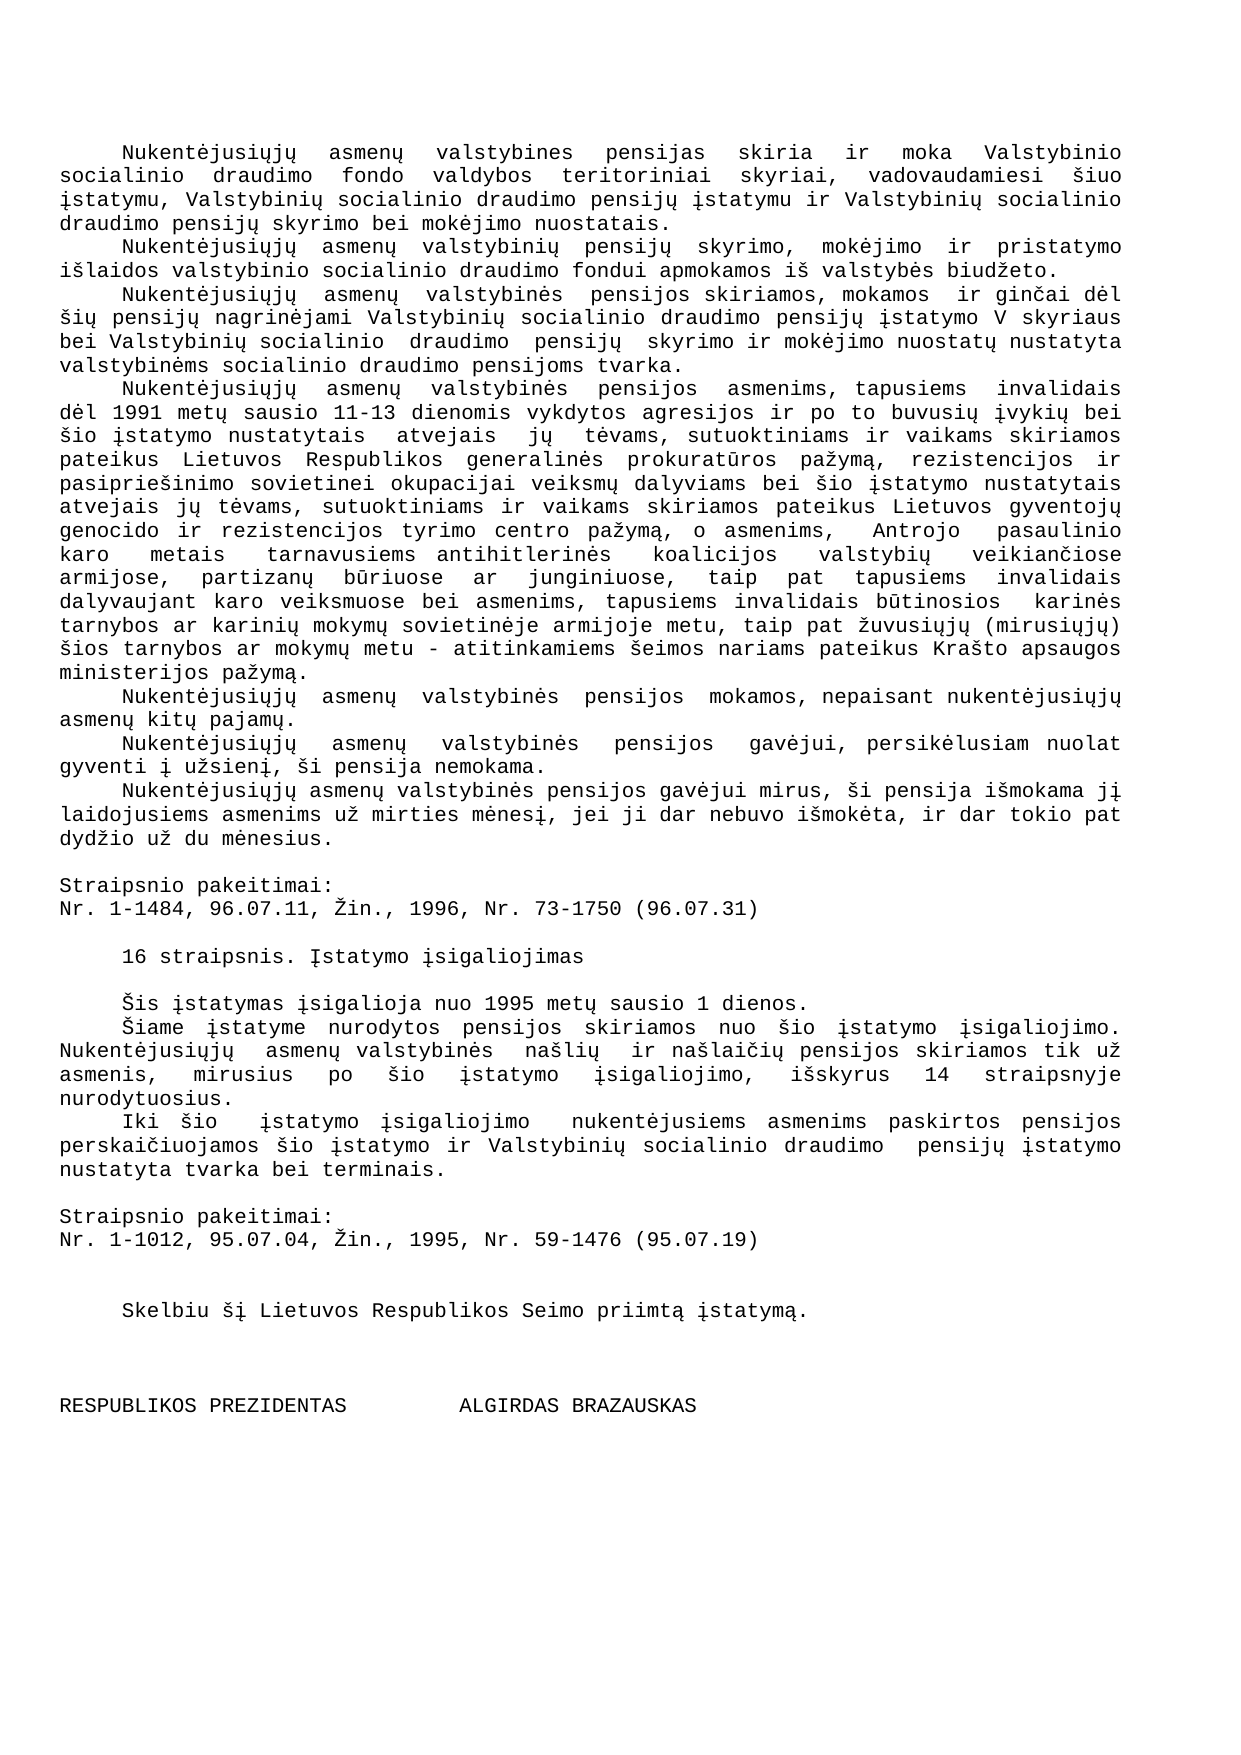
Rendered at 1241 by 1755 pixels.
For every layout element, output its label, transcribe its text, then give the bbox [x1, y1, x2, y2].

text Nukentėjusiųjų asmenų valstybinių pensijų skyrimo, mokėjimo ir pristatymo išlaidos valstybinio socialinio draudimo fondui apmokamos iš valstybės biudžeto. [59, 236, 1122, 284]
text Straipsnio pakeitimai: [59, 875, 1122, 898]
text 16 straipsnis. Įstatymo įsigaliojimas [59, 946, 1122, 969]
text Iki šio įstatymo įsigaliojimo nukentėjusiems asmenims paskirtos pensijos perskaičiuojamos šio įstatymo ir Valstybinių socialinio draudimo pensijų įstatymo nustatyta tvarka bei terminais. [59, 1111, 1122, 1182]
text Skelbiu šį Lietuvos Respublikos Seimo priimtą įstatymą. [59, 1300, 1122, 1324]
text Šiame įstatyme nurodytos pensijos skiriamos nuo šio įstatymo įsigaliojimo. Nukentėjusiųjų asmenų valstybinės našlių ir našlaičių pensijos skiriamos tik už asmenis, mirusius po šio įstatymo įsigaliojimo, išskyrus 14 straipsnyje nurodytuosius. [59, 1017, 1122, 1111]
text Šis įstatymas įsigalioja nuo 1995 metų sausio 1 dienos. [59, 993, 1122, 1017]
text Nukentėjusiųjų asmenų valstybinės pensijos skiriamos, mokamos ir ginčai dėl šių pensijų nagrinėjami Valstybinių socialinio draudimo pensijų įstatymo V skyriaus bei Valstybinių socialinio draudimo pensijų skyrimo ir mokėjimo nuostatų nustatyta valstybinėms socialinio draudimo pensijoms tvarka. [59, 284, 1122, 378]
text Nr. 1-1012, 95.07.04, Žin., 1995, Nr. 59-1476 (95.07.19) [59, 1229, 1122, 1253]
text Nukentėjusiųjų asmenų valstybinės pensijos gavėjui, persikėlusiam nuolat gyventi į užsienį, ši pensija nemokama. [59, 733, 1122, 780]
text RESPUBLIKOS PREZIDENTAS ALGIRDAS BRAZAUSKAS [59, 1395, 1122, 1419]
text Nr. 1-1484, 96.07.11, Žin., 1996, Nr. 73-1750 (96.07.31) [59, 898, 1122, 922]
text Nukentėjusiųjų asmenų valstybinės pensijos mokamos, nepaisant nukentėjusiųjų asmenų kitų pajamų. [59, 686, 1122, 733]
text Nukentėjusiųjų asmenų valstybines pensijas skiria ir moka Valstybinio socialinio draudimo fondo valdybos teritoriniai skyriai, vadovaudamiesi šiuo įstatymu, Valstybinių socialinio draudimo pensijų įstatymu ir Valstybinių socialinio draudimo pensijų skyrimo bei mokėjimo nuostatais. [59, 142, 1122, 236]
text Nukentėjusiųjų asmenų valstybinės pensijos gavėjui mirus, ši pensija išmokama jį laidojusiems asmenims už mirties mėnesį, jei ji dar nebuvo išmokėta, ir dar tokio pat dydžio už du mėnesius. [59, 780, 1122, 851]
text Nukentėjusiųjų asmenų valstybinės pensijos asmenims, tapusiems invalidais dėl 1991 metų sausio 11-13 dienomis vykdytos agresijos ir po to buvusių įvykių bei šio įstatymo nustatytais atvejais jų tėvams, sutuoktiniams ir vaikams skiriamos pateikus Lietuvos Respublikos generalinės prokuratūros pažymą, rezistencijos ir pasipriešinimo sovietinei okupacijai veiksmų dalyviams bei šio įstatymo nustatytais atvejais jų tėvams, sutuoktiniams ir vaikams skiriamos pateikus Lietuvos gyventojų genocido ir rezistencijos tyrimo centro pažymą, o asmenims, Antrojo pasaulinio karo metais tarnavusiems antihitlerinės koalicijos valstybių veikiančiose armijose, partizanų būriuose ar junginiuose, taip pat tapusiems invalidais dalyvaujant karo veiksmuose bei asmenims, tapusiems invalidais būtinosios karinės tarnybos ar karinių mokymų sovietinėje armijoje metu, taip pat žuvusiųjų (mirusiųjų) šios tarnybos ar mokymų metu - atitinkamiems šeimos nariams pateikus Krašto apsaugos ministerijos pažymą. [59, 378, 1122, 686]
text Straipsnio pakeitimai: [59, 1206, 1122, 1229]
